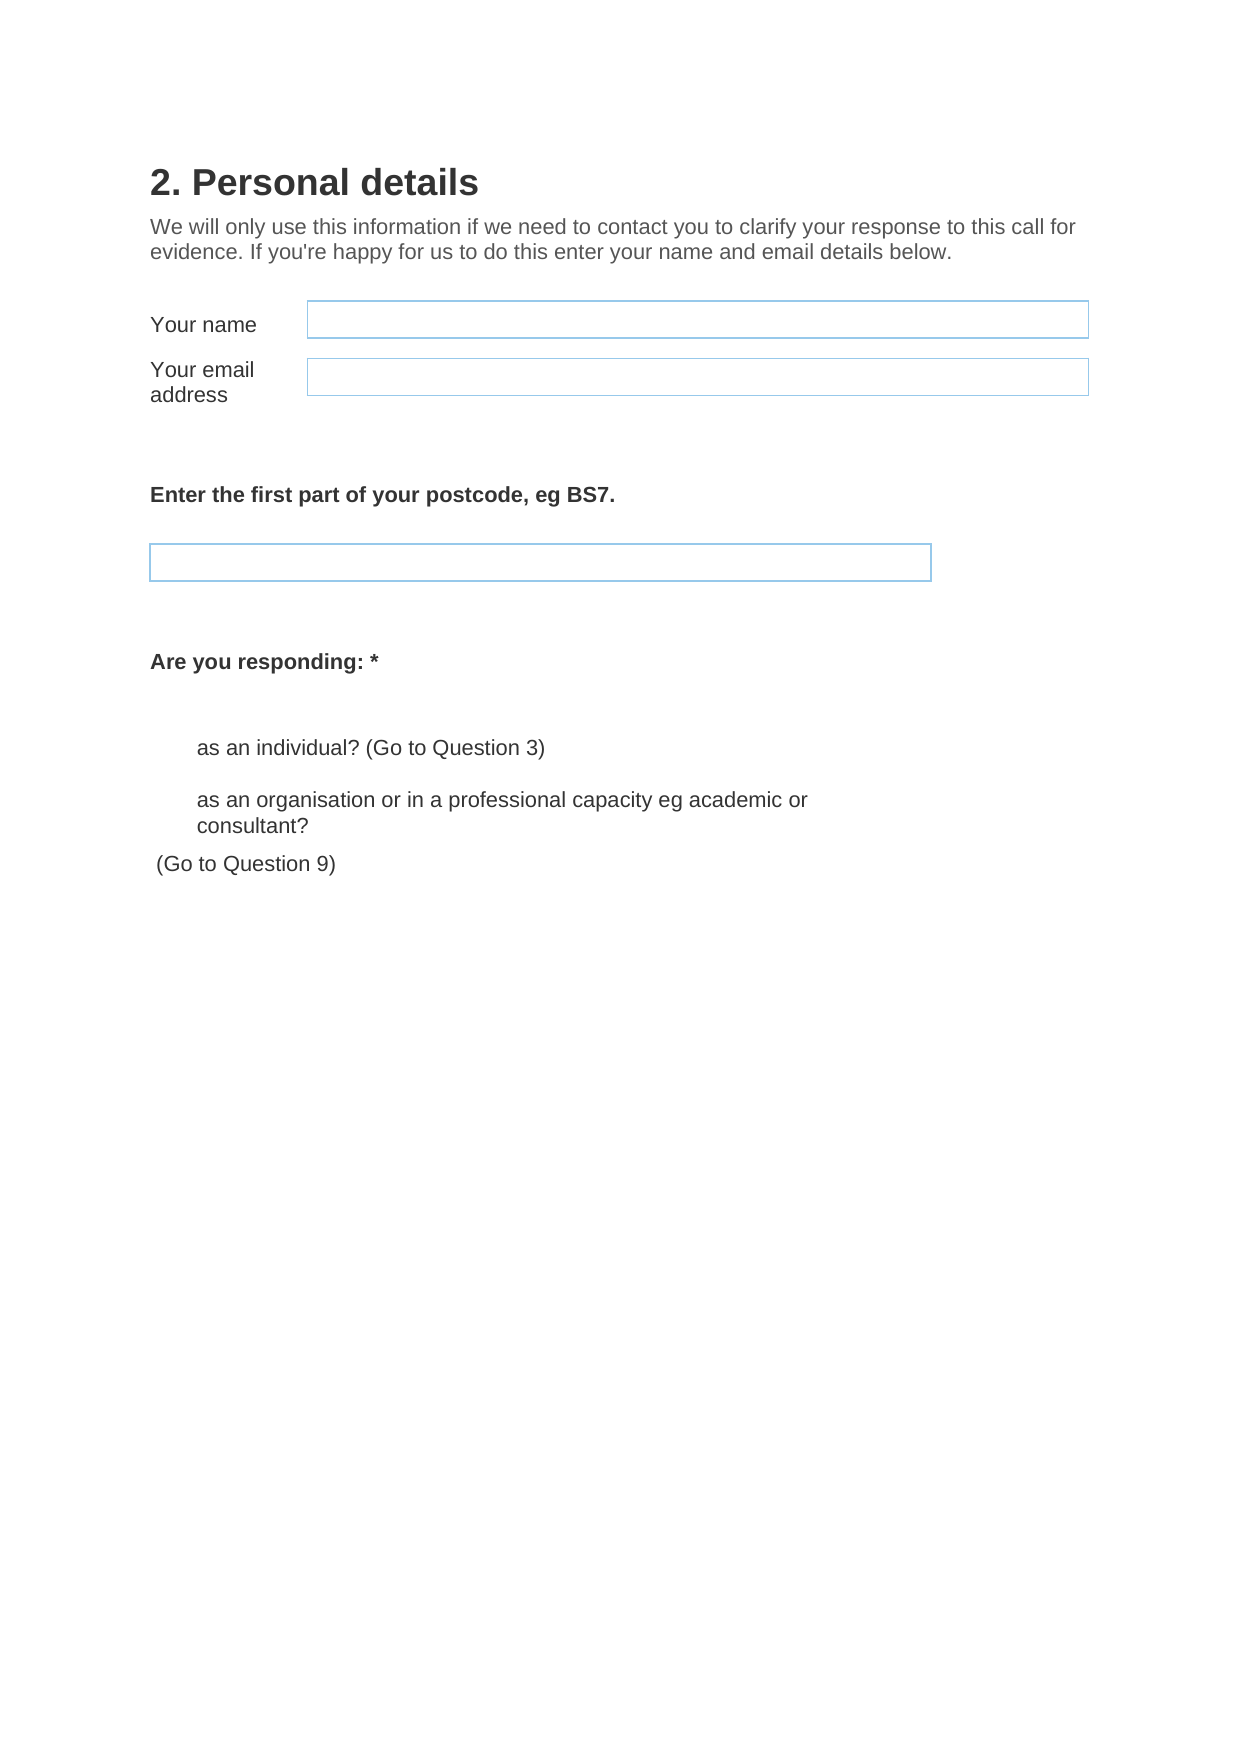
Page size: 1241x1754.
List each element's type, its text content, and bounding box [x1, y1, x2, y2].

table_header [308, 359, 1088, 395]
table_cell Your email address [150, 347, 307, 415]
table_header Your name [150, 300, 307, 347]
subtitle Enter the first part of your postcode, eg BS7. [150, 482, 1090, 507]
table_header [150, 710, 197, 775]
table_cell [307, 347, 1090, 415]
table_header [308, 302, 1088, 337]
table_header [307, 300, 1090, 347]
subtitle Are you responding: * [150, 649, 1090, 674]
table_header [151, 545, 930, 580]
text 2. Personal details [150, 160, 1090, 203]
table_cell [150, 775, 197, 840]
table_cell as an organisation or in a professional capacity eg academic or consultant? [197, 775, 926, 840]
text We will only use this information if we need to contact you to clarify your response to this call for evidence. If you're happy for us to do this enter your name and email details below. [150, 214, 1090, 264]
text (Go to Question 9) [150, 851, 1090, 876]
table_header as an individual? (Go to Question 3) [197, 710, 926, 775]
